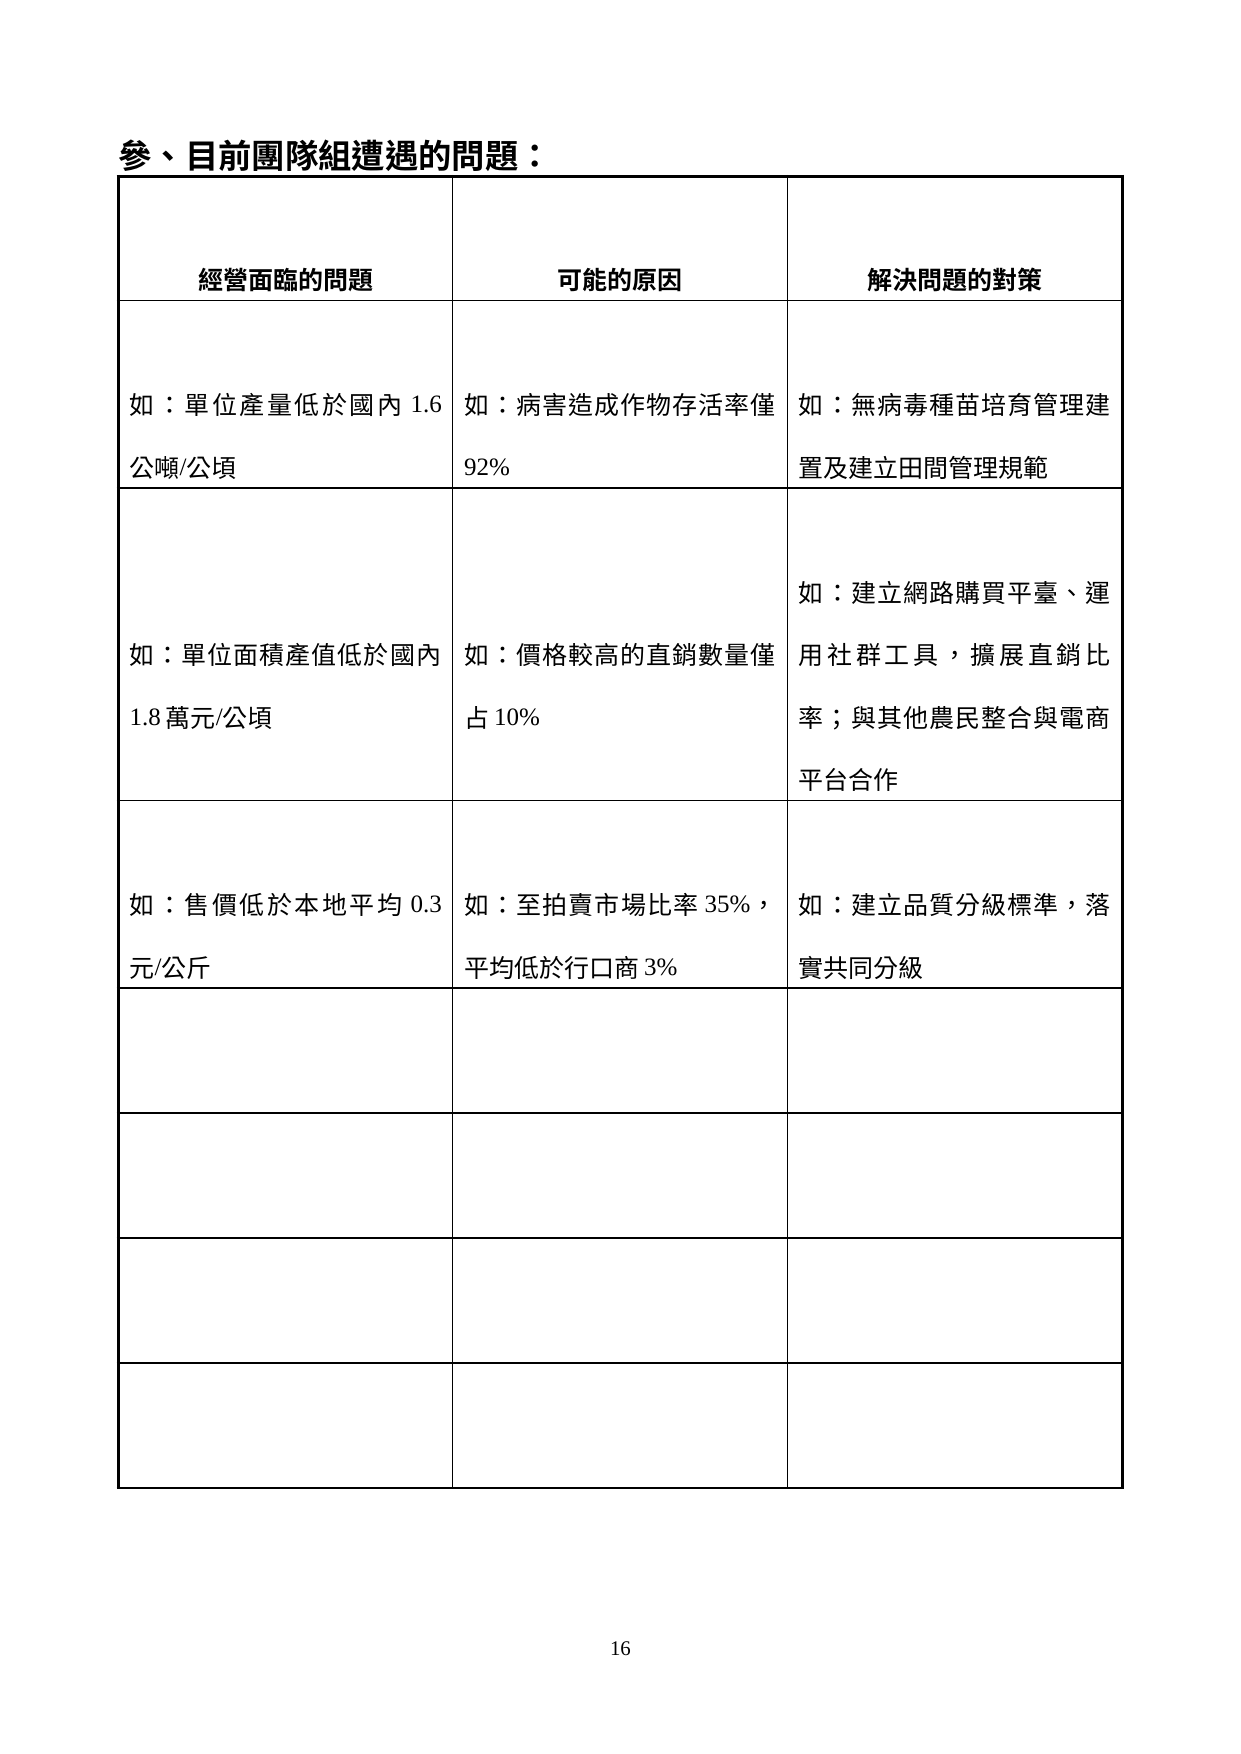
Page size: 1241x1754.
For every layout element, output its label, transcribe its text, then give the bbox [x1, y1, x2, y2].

table_cell 如：建立品質分級標準，落實共同分級 [788, 801, 1121, 987]
table_cell 如：售價低於本地平均0.3元/公斤 [120, 801, 452, 987]
table_cell [453, 989, 787, 1112]
table_cell [788, 1364, 1121, 1487]
text 參、目前團隊組遭遇的問題： [118, 112, 1122, 175]
table_cell [788, 1239, 1121, 1362]
table_cell [120, 989, 452, 1112]
table_cell [120, 1239, 452, 1362]
table_cell [120, 1114, 452, 1237]
table_cell 如：建立網路購買平臺、運用社群工具，擴展直銷比率；與其他農民整合與電商平台合作 [788, 489, 1121, 800]
table_header 經營面臨的問題 [120, 178, 452, 300]
table_header 解決問題的對策 [788, 178, 1121, 300]
table_cell [453, 1364, 787, 1487]
table_cell [788, 1114, 1121, 1237]
table_cell 如：單位面積產值低於國內1.8萬元/公頃 [120, 489, 452, 800]
table_header 可能的原因 [453, 178, 787, 300]
table_cell [453, 1114, 787, 1237]
table_cell 如：病害造成作物存活率僅92% [453, 301, 787, 487]
table_cell [120, 1364, 452, 1487]
table_cell [788, 989, 1121, 1112]
table_cell 如：無病毒種苗培育管理建置及建立田間管理規範 [788, 301, 1121, 487]
table_cell [453, 1239, 787, 1362]
table_cell 如：價格較高的直銷數量僅占10% [453, 489, 787, 800]
table_cell 如：至拍賣市場比率35%，平均低於行口商3% [453, 801, 787, 987]
table_cell 如：單位產量低於國內1.6公噸/公頃 [120, 301, 452, 487]
